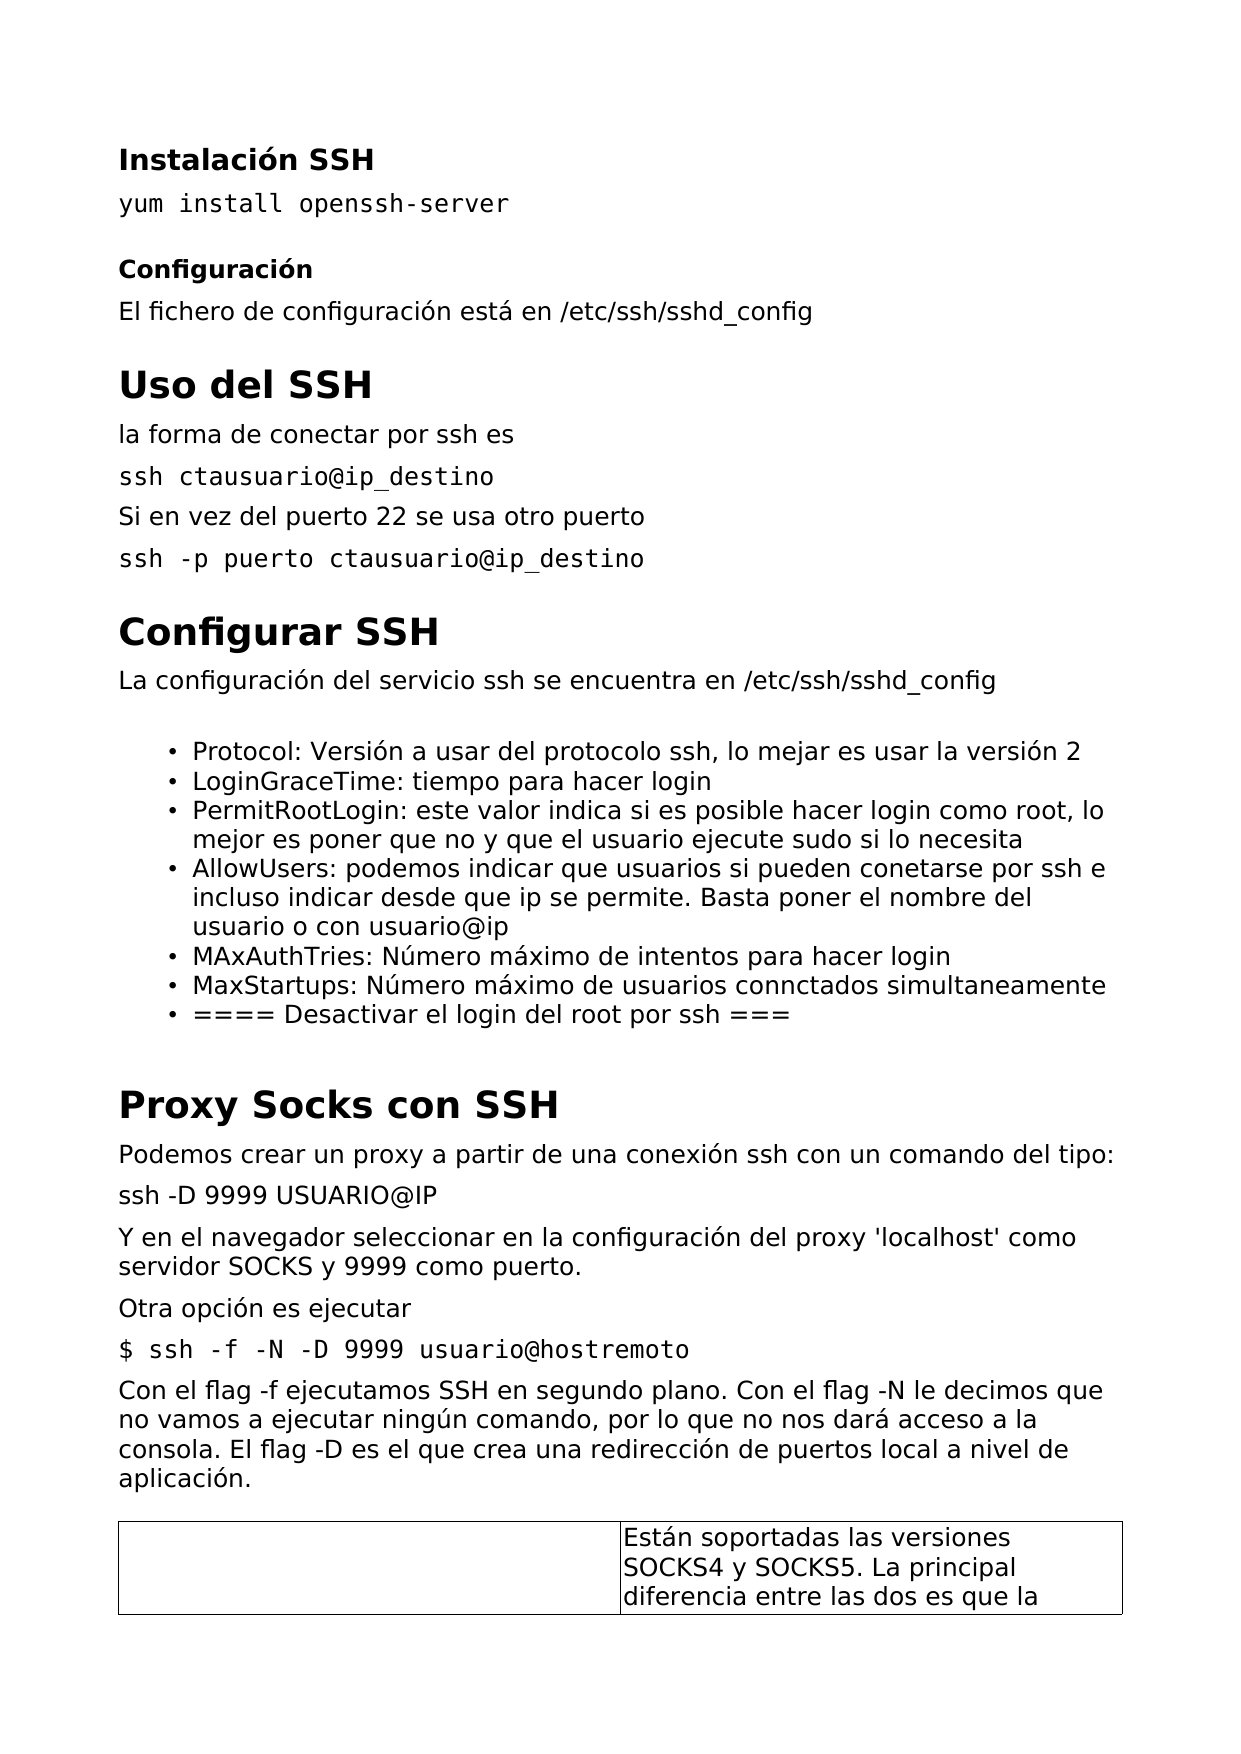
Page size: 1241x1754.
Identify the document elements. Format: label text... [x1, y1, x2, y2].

list AllowUsers: podemos indicar que usuarios si pueden conetarse por ssh e incluso indicar desde que ip se permite. Basta poner el nombre del usuario o con usuario@ip [177, 854, 1122, 942]
text $ ssh -f -N -D 9999 usuario@hostremoto [118, 1336, 1122, 1365]
list ==== Desactivar el login del root por ssh === [177, 1000, 1122, 1029]
table_header [119, 1522, 620, 1614]
list PermitRootLogin: este valor indica si es posible hacer login como root, lo mejor es poner que no y que el usuario ejecute sudo si lo necesita [177, 796, 1122, 854]
text ssh -D 9999 USUARIO@IP [118, 1181, 1122, 1211]
text Si en vez del puerto 22 se usa otro puerto [118, 503, 1122, 532]
text ssh ctausuario@ip_destino [118, 462, 1122, 491]
table_header Están soportadas las versiones SOCKS4 y SOCKS5. La principal diferencia entre las dos es que la [621, 1522, 1122, 1614]
text ssh -p puerto ctausuario@ip_destino [118, 544, 1122, 573]
subtitle Proxy Socks con SSH [118, 1084, 1122, 1127]
list MaxStartups: Número máximo de usuarios connctados simultaneamente [177, 971, 1122, 1000]
text la forma de conectar por ssh es [118, 420, 1122, 449]
list MAxAuthTries: Número máximo de intentos para hacer login [177, 942, 1122, 971]
subtitle Configurar SSH [118, 610, 1122, 654]
subtitle Instalación SSH [118, 143, 1122, 177]
text Y en el navegador seleccionar en la configuración del proxy 'localhost' como servidor SOCKS y 9999 como puerto. [118, 1223, 1122, 1281]
text La configuración del servicio ssh se encuentra en /etc/ssh/sshd_config [118, 666, 1122, 696]
list LoginGraceTime: tiempo para hacer login [177, 767, 1122, 796]
subtitle Uso del SSH [118, 364, 1122, 407]
text Podemos crear un proxy a partir de una conexión ssh con un comando del tipo: [118, 1140, 1122, 1169]
text yum install openssh-server [118, 189, 1122, 219]
text Otra opción es ejecutar [118, 1294, 1122, 1323]
text El fichero de configuración está en /etc/ssh/sshd_config [118, 297, 1122, 326]
subtitle Configuración [118, 256, 1122, 285]
text Con el flag -f ejecutamos SSH en segundo plano. Con el flag -N le decimos que no vamos a ejecutar ningún comando, por lo que no nos dará acceso a la consola. El flag -D es el que crea una redirección de puertos local a nivel de aplicación. [118, 1377, 1122, 1493]
list Protocol: Versión a usar del protocolo ssh, lo mejar es usar la versión 2 [177, 737, 1122, 767]
